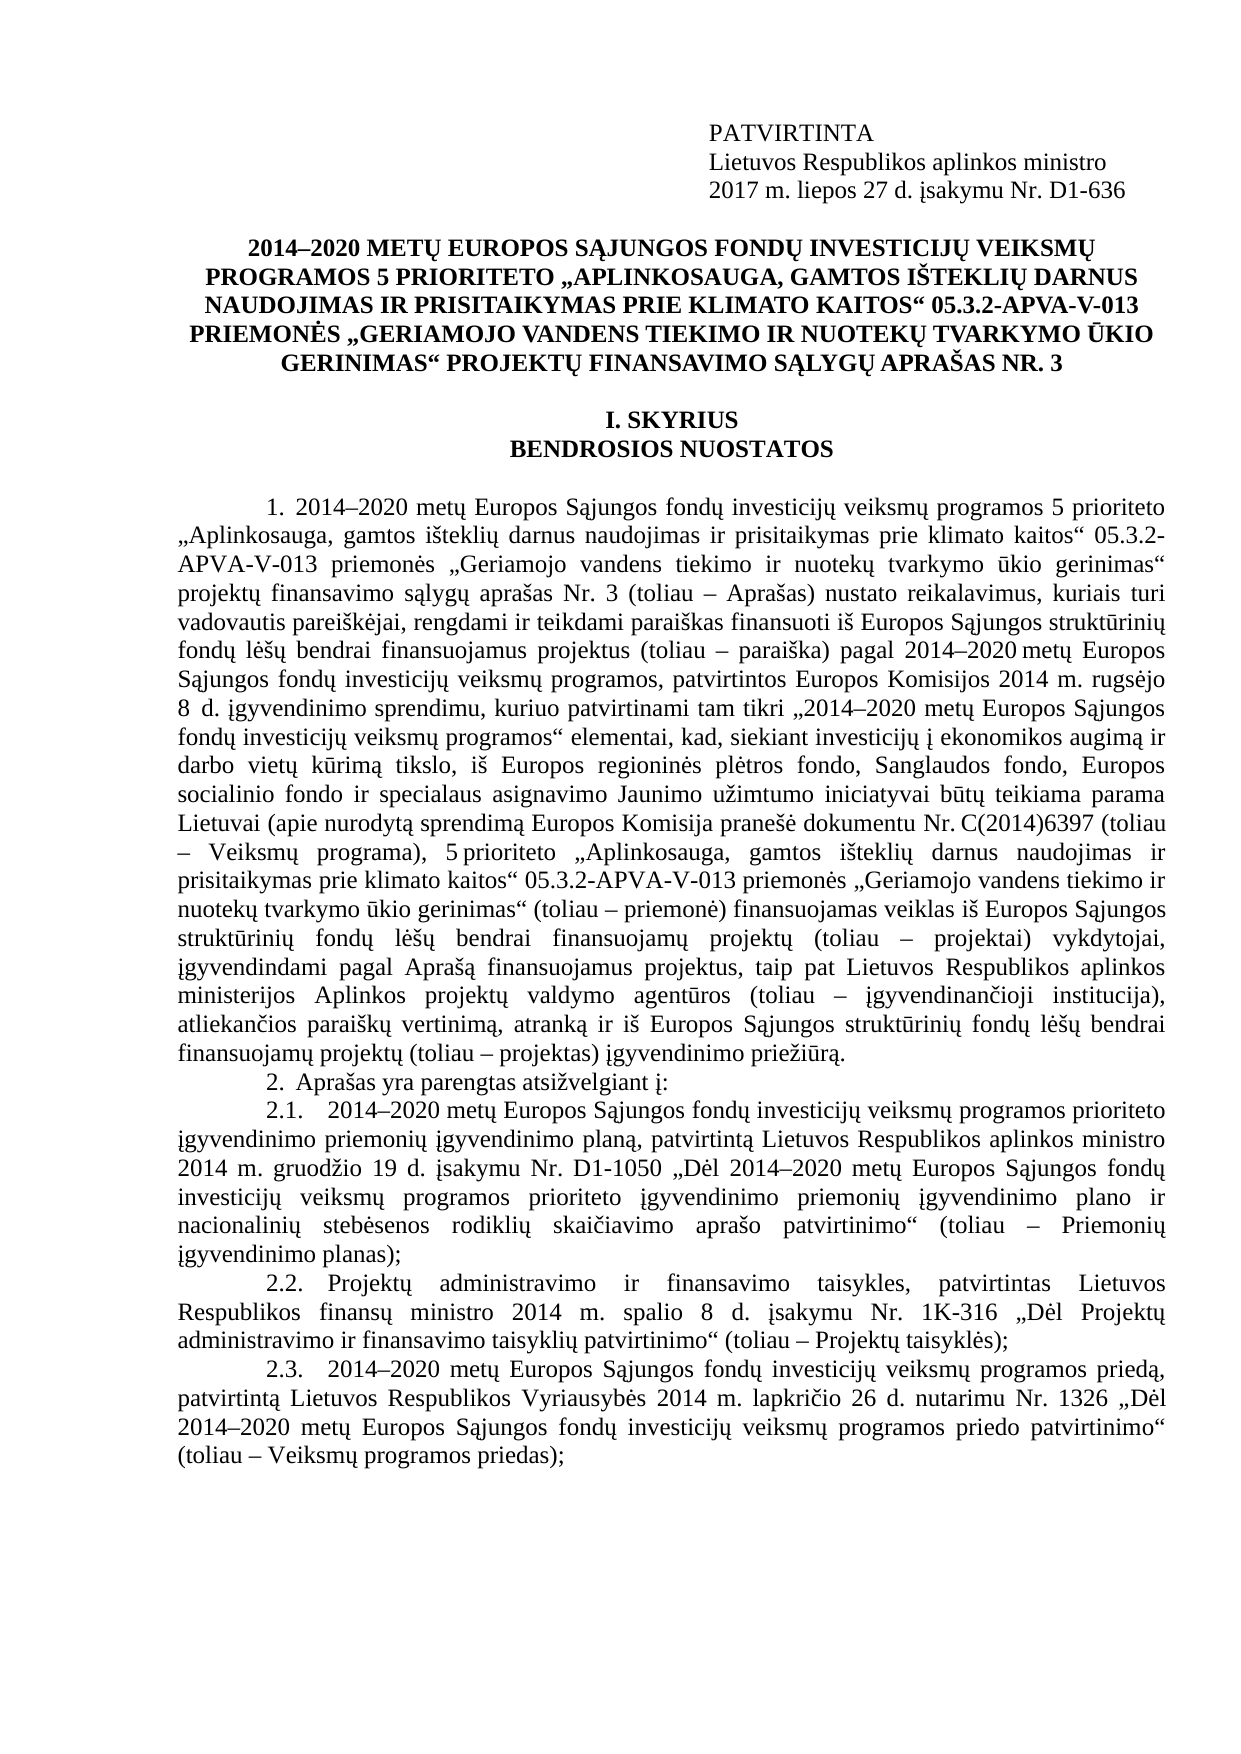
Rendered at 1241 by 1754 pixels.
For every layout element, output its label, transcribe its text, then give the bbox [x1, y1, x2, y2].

text 2014–2020 METŲ EUROPOS SĄJUNGOS FONDŲ INVESTICIJŲ VEIKSMŲ PROGRAMOS 5 PRIORITETO „Aplinkosauga, gamtos išteklių darnus naudojimas ir prisitaikymas prie klimato kaitos“ 05.3.2-APVA-V-013 PRIEMONĖS „GERIAMOJO Vandens TIEKIMO ir nuotekų TVARKYMO ŪKIO GERINIMAS“ PROJEKTŲ FINANSAVIMO SĄLYGŲ APRAŠAS NR. 3 [177, 233, 1166, 377]
text I. SKYRIUS [177, 406, 1166, 434]
text 2. Aprašas yra parengtas atsižvelgiant į: [177, 1067, 1166, 1096]
text 2.3. 2014–2020 metų Europos Sąjungos fondų investicijų veiksmų programos priedą, patvirtintą Lietuvos Respublikos Vyriausybės 2014 m. lapkričio 26 d. nutarimu Nr. 1326 „Dėl 2014–2020 metų Europos Sąjungos fondų investicijų veiksmų programos priedo patvirtinimo“ (toliau – Veiksmų programos priedas); [177, 1354, 1166, 1469]
text 2017 m. liepos 27 d. įsakymu Nr. D1-636 [709, 176, 1166, 204]
text 2.2. Projektų administravimo ir finansavimo taisykles, patvirtintas Lietuvos Respublikos finansų ministro 2014 m. spalio 8 d. įsakymu Nr. 1K-316 „Dėl Projektų administravimo ir finansavimo taisyklių patvirtinimo“ (toliau – Projektų taisyklės); [177, 1268, 1166, 1354]
text 2.1. 2014–2020 metų Europos Sąjungos fondų investicijų veiksmų programos prioriteto įgyvendinimo priemonių įgyvendinimo planą, patvirtintą Lietuvos Respublikos aplinkos ministro 2014 m. gruodžio 19 d. įsakymu Nr. D1-1050 „Dėl 2014–2020 metų Europos Sąjungos fondų investicijų veiksmų programos prioriteto įgyvendinimo priemonių įgyvendinimo plano ir nacionalinių stebėsenos rodiklių skaičiavimo aprašo patvirtinimo“ (toliau – Priemonių įgyvendinimo planas); [177, 1096, 1166, 1268]
text Lietuvos Respublikos aplinkos ministro [709, 147, 1166, 176]
text 1. 2014–2020 metų Europos Sąjungos fondų investicijų veiksmų programos 5 prioriteto „Aplinkosauga, gamtos išteklių darnus naudojimas ir prisitaikymas prie klimato kaitos“ 05.3.2-APVA-V-013 priemonės „Geriamojo vandens tiekimo ir nuotekų tvarkymo ūkio gerinimas“ projektų finansavimo sąlygų aprašas Nr. 3 (toliau – Aprašas) nustato reikalavimus, kuriais turi vadovautis pareiškėjai, rengdami ir teikdami paraiškas finansuoti iš Europos Sąjungos struktūrinių fondų lėšų bendrai finansuojamus projektus (toliau – paraiška) pagal 2014–2020 metų Europos Sąjungos fondų investicijų veiksmų programos, patvirtintos Europos Komisijos 2014 m. rugsėjo 8 d. įgyvendinimo sprendimu, kuriuo patvirtinami tam tikri „2014–2020 metų Europos Sąjungos fondų investicijų veiksmų programos“ elementai, kad, siekiant investicijų į ekonomikos augimą ir darbo vietų kūrimą tikslo, iš Europos regioninės plėtros fondo, Sanglaudos fondo, Europos socialinio fondo ir specialaus asignavimo Jaunimo užimtumo iniciatyvai būtų teikiama parama Lietuvai (apie nurodytą sprendimą Europos Komisija pranešė dokumentu Nr. C(2014)6397 (toliau – Veiksmų programa), 5 prioriteto „Aplinkosauga, gamtos išteklių darnus naudojimas ir prisitaikymas prie klimato kaitos“ 05.3.2-APVA-V-013 priemonės „Geriamojo vandens tiekimo ir nuotekų tvarkymo ūkio gerinimas“ (toliau – priemonė) finansuojamas veiklas iš Europos Sąjungos struktūrinių fondų lėšų bendrai finansuojamų projektų (toliau – projektai) vykdytojai, įgyvendindami pagal Aprašą finansuojamus projektus, taip pat Lietuvos Respublikos aplinkos ministerijos Aplinkos projektų valdymo agentūros (toliau – įgyvendinančioji institucija), atliekančios paraiškų vertinimą, atranką ir iš Europos Sąjungos struktūrinių fondų lėšų bendrai finansuojamų projektų (toliau – projektas) įgyvendinimo priežiūrą. [177, 492, 1166, 1067]
text BENDROSIOS NUOSTATOS [177, 434, 1166, 463]
text PATVIRTINTA [709, 118, 1166, 147]
